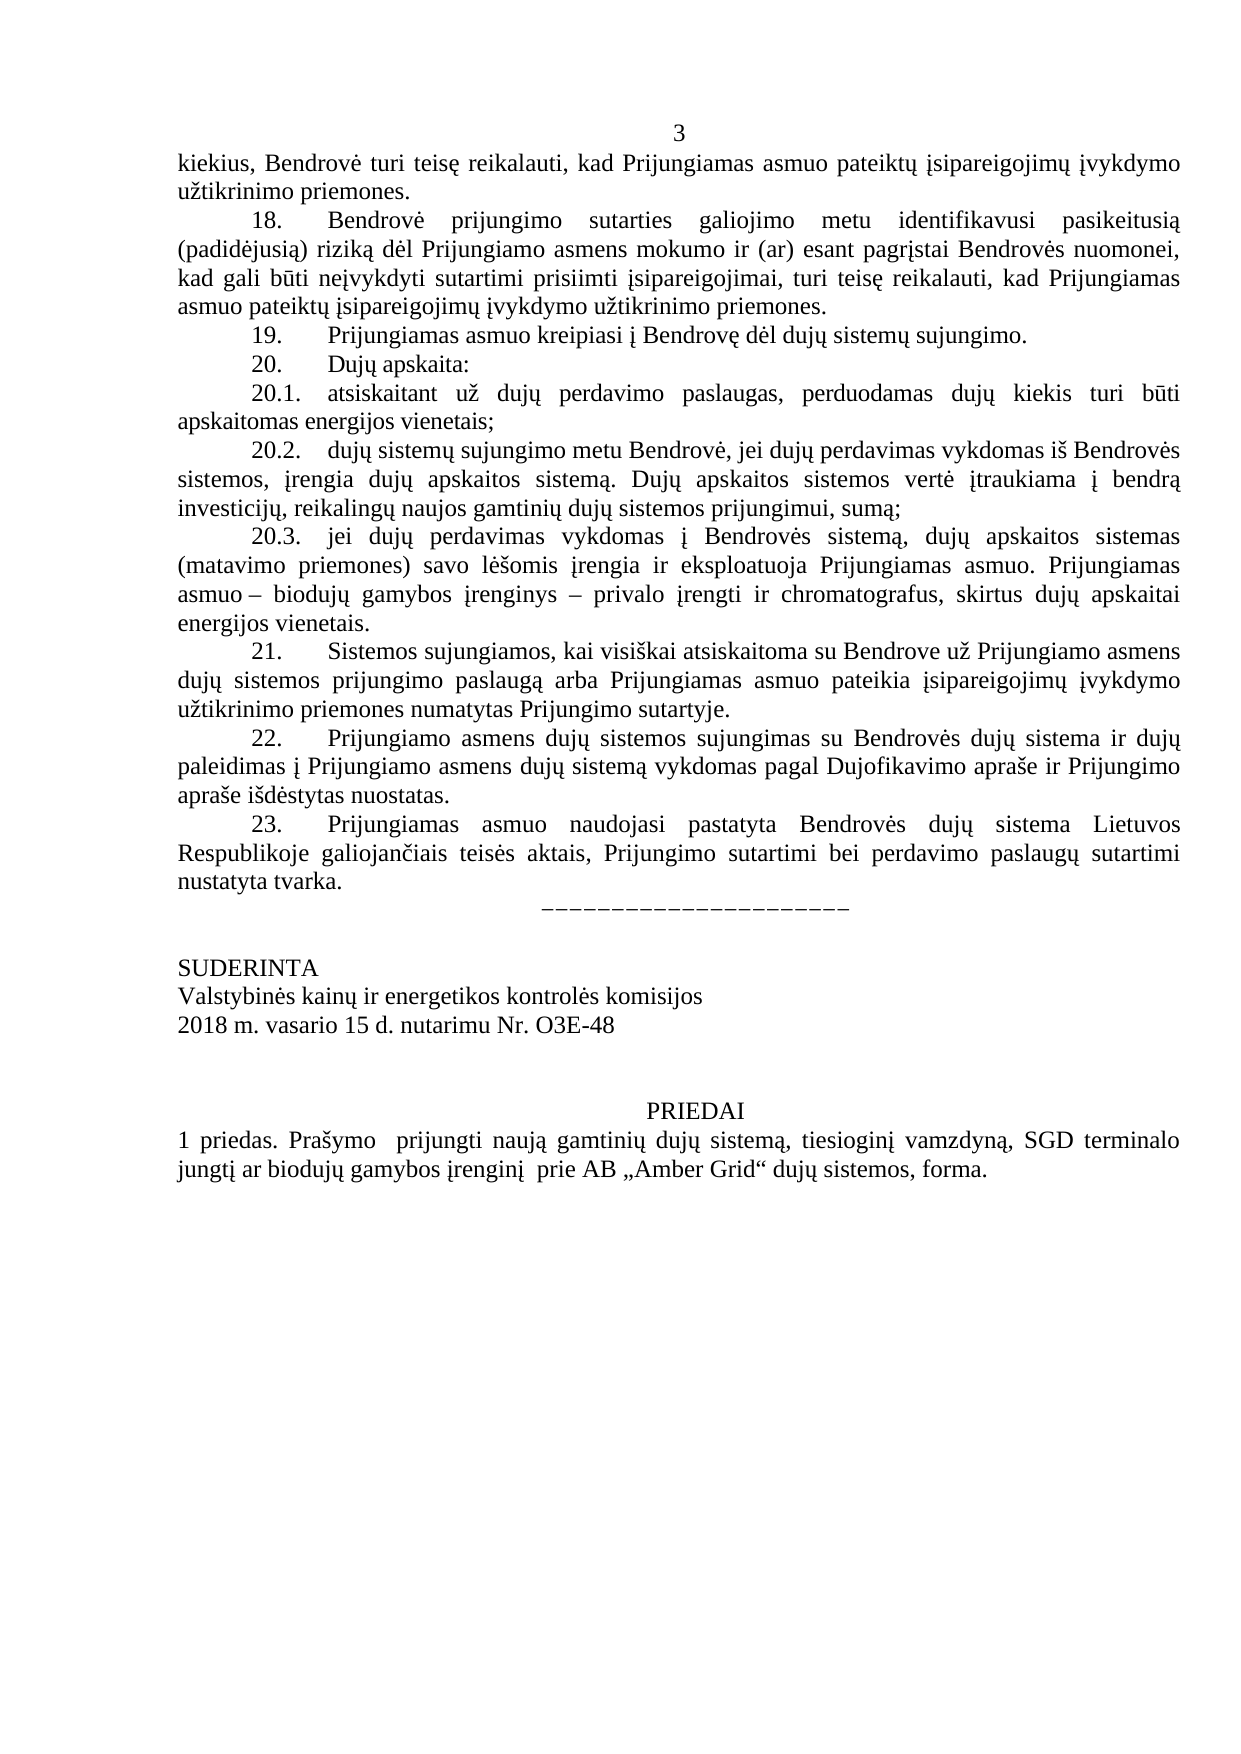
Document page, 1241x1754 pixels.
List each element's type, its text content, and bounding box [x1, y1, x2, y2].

text kiekius, Bendrovė turi teisę reikalauti, kad Prijungiamas asmuo pateiktų įsipareigojimų įvykdymo užtikrinimo priemones. [177, 148, 1181, 205]
text Valstybinės kainų ir energetikos kontrolės komisijos 2018 m. vasario 15 d. nutarimu Nr. O3E-48 [177, 981, 1181, 1039]
text 20.2. dujų sistemų sujungimo metu Bendrovė, jei dujų perdavimas vykdomas iš Bendrovės sistemos, įrengia dujų apskaitos sistemą. Dujų apskaitos sistemos vertė įtraukiama į bendrą investicijų, reikalingų naujos gamtinių dujų sistemos prijungimui, sumą; [177, 435, 1181, 521]
text 20.1. atsiskaitant už dujų perdavimo paslaugas, perduodamas dujų kiekis turi būti apskaitomas energijos vienetais; [177, 378, 1181, 435]
text 22. Prijungiamo asmens dujų sistemos sujungimas su Bendrovės dujų sistema ir dujų paleidimas į Prijungiamo asmens dujų sistemą vykdomas pagal Dujofikavimo apraše ir Prijungimo apraše išdėstytas nuostatas. [177, 723, 1181, 809]
text SUDERINTA [177, 953, 1181, 981]
text 18. Bendrovė prijungimo sutarties galiojimo metu identifikavusi pasikeitusią (padidėjusią) riziką dėl Prijungiamo asmens mokumo ir (ar) esant pagrįstai Bendrovės nuomonei, kad gali būti neįvykdyti sutartimi prisiimti įsipareigojimai, turi teisę reikalauti, kad Prijungiamas asmuo pateiktų įsipareigojimų įvykdymo užtikrinimo priemones. [177, 205, 1181, 320]
text 23. Prijungiamas asmuo naudojasi pastatyta Bendrovės dujų sistema Lietuvos Respublikoje galiojančiais teisės aktais, Prijungimo sutartimi bei perdavimo paslaugų sutartimi nustatyta tvarka. [177, 809, 1181, 895]
text 21. Sistemos sujungiamos, kai visiškai atsiskaitoma su Bendrove už Prijungiamo asmens dujų sistemos prijungimo paslaugą arba Prijungiamas asmuo pateikia įsipareigojimų įvykdymo užtikrinimo priemones numatytas Prijungimo sutartyje. [177, 636, 1181, 723]
text 19. Prijungiamas asmuo kreipiasi į Bendrovę dėl dujų sistemų sujungimo. [177, 320, 1181, 349]
text −−−−−−−−−−−−−−−−−−−−−− [177, 895, 1181, 924]
text 20.3. jei dujų perdavimas vykdomas į Bendrovės sistemą, dujų apskaitos sistemas (matavimo priemones) savo lėšomis įrengia ir eksploatuoja Prijungiamas asmuo. Prijungiamas asmuo – biodujų gamybos įrenginys – privalo įrengti ir chromatografus, skirtus dujų apskaitai energijos vienetais. [177, 521, 1181, 636]
text 1 priedas. Prašymo prijungti naują gamtinių dujų sistemą, tiesioginį vamzdyną, SGD terminalo jungtį ar biodujų gamybos įrenginį prie AB „Amber Grid“ dujų sistemos, forma. [177, 1125, 1181, 1183]
text 20. Dujų apskaita: [177, 349, 1181, 378]
text PRIEDAI [177, 1096, 1181, 1125]
